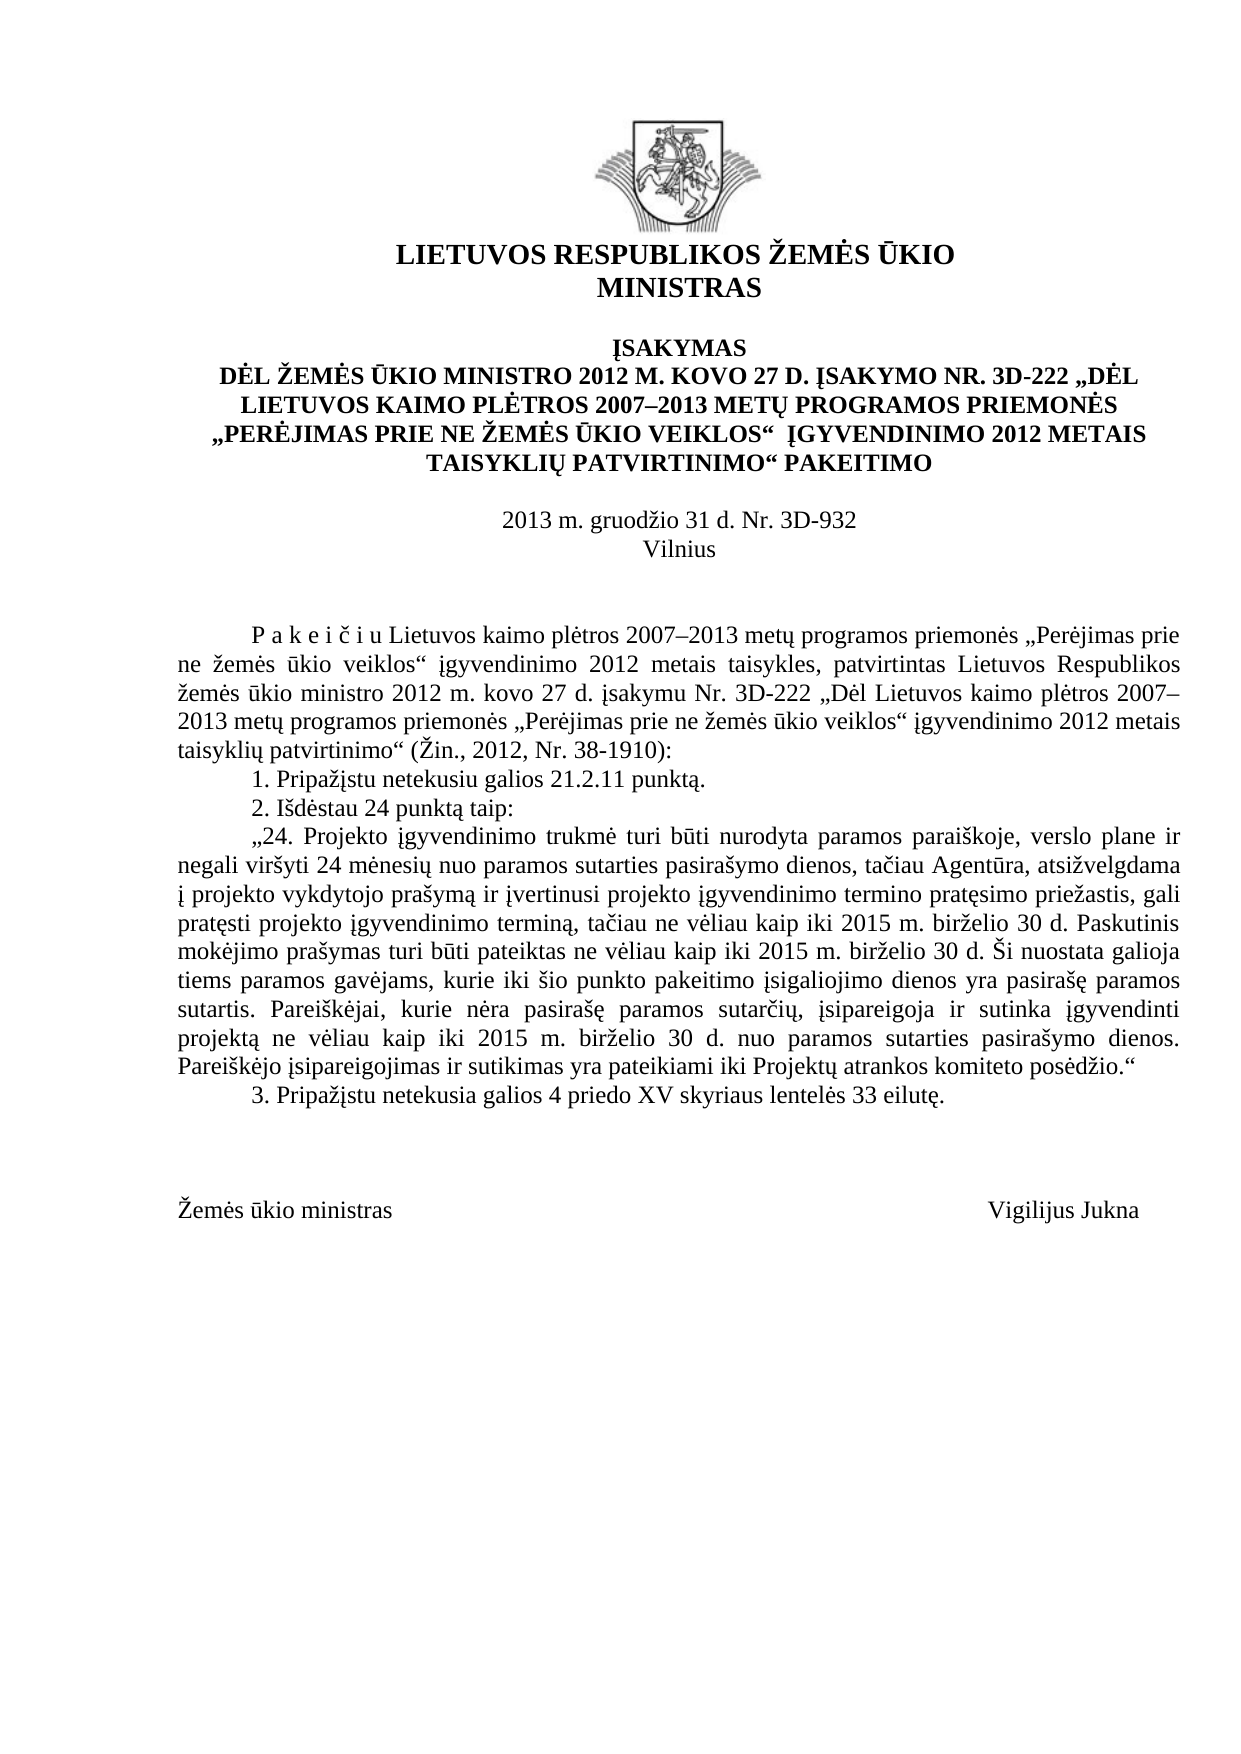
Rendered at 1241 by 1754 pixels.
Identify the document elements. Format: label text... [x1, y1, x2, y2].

text Žemės ūkio ministras Vigilijus Jukna [177, 1195, 1181, 1224]
text 1. Pripažįstu netekusiu galios 21.2.11 punktą. [177, 764, 1181, 793]
text P a k e i č i u Lietuvos kaimo plėtros 2007–2013 metų programos priemonės „Perėjimas prie ne žemės ūkio veiklos“ įgyvendinimo 2012 metais taisykles, patvirtintas Lietuvos Respublikos žemės ūkio ministro 2012 m. kovo 27 d. įsakymu Nr. 3D-222 „Dėl Lietuvos kaimo plėtros 2007–2013 metų programos priemonės „Perėjimas prie ne žemės ūkio veiklos“ įgyvendinimo 2012 metais taisyklių patvirtinimo“ (Žin., 2012, Nr. 38-1910): [177, 620, 1181, 764]
text LIETUVOS RESPUBLIKOS ŽEMĖS ŪKIO [177, 237, 1181, 270]
text 2. Išdėstau 24 punktą taip: [177, 793, 1181, 821]
text Vilnius [177, 534, 1181, 563]
text „24. Projekto įgyvendinimo trukmė turi būti nurodyta paramos paraiškoje, verslo plane ir negali viršyti 24 mėnesių nuo paramos sutarties pasirašymo dienos, tačiau Agentūra, atsižvelgdama į projekto vykdytojo prašymą ir įvertinusi projekto įgyvendinimo termino pratęsimo priežastis, gali pratęsti projekto įgyvendinimo terminą, tačiau ne vėliau kaip iki 2015 m. birželio 30 d. Paskutinis mokėjimo prašymas turi būti pateiktas ne vėliau kaip iki 2015 m. birželio 30 d. Ši nuostata galioja tiems paramos gavėjams, kurie iki šio punkto pakeitimo įsigaliojimo dienos yra pasirašę paramos sutartis. Pareiškėjai, kurie nėra pasirašę paramos sutarčių, įsipareigoja ir sutinka įgyvendinti projektą ne vėliau kaip iki 2015 m. birželio 30 d. nuo paramos sutarties pasirašymo dienos. Pareiškėjo įsipareigojimas ir sutikimas yra pateikiami iki Projektų atrankos komiteto posėdžio.“ [177, 821, 1181, 1080]
text MINISTRAS [177, 270, 1181, 304]
text 3. Pripažįstu netekusia galios 4 priedo XV skyriaus lentelės 33 eilutę. [177, 1080, 1181, 1109]
text ĮSAKYMAS [177, 333, 1181, 361]
text DĖL ŽEMĖS ŪKIO MINISTRO 2012 M. KOVO 27 D. ĮSAKYMO NR. 3D-222 „DĖL LIETUVOS KAIMO PLĖTROS 2007–2013 METŲ PROGRAMOS PRIEMONĖS „PERĖJIMAS PRIE NE ŽEMĖS ŪKIO VEIKLOS“ ĮGYVENDINIMO 2012 METAIS TAISYKLIŲ PATVIRTINIMO“ PAKEITIMO [177, 361, 1181, 476]
text 2013 m. gruodžio 31 d. Nr. 3D-932 [177, 505, 1181, 534]
